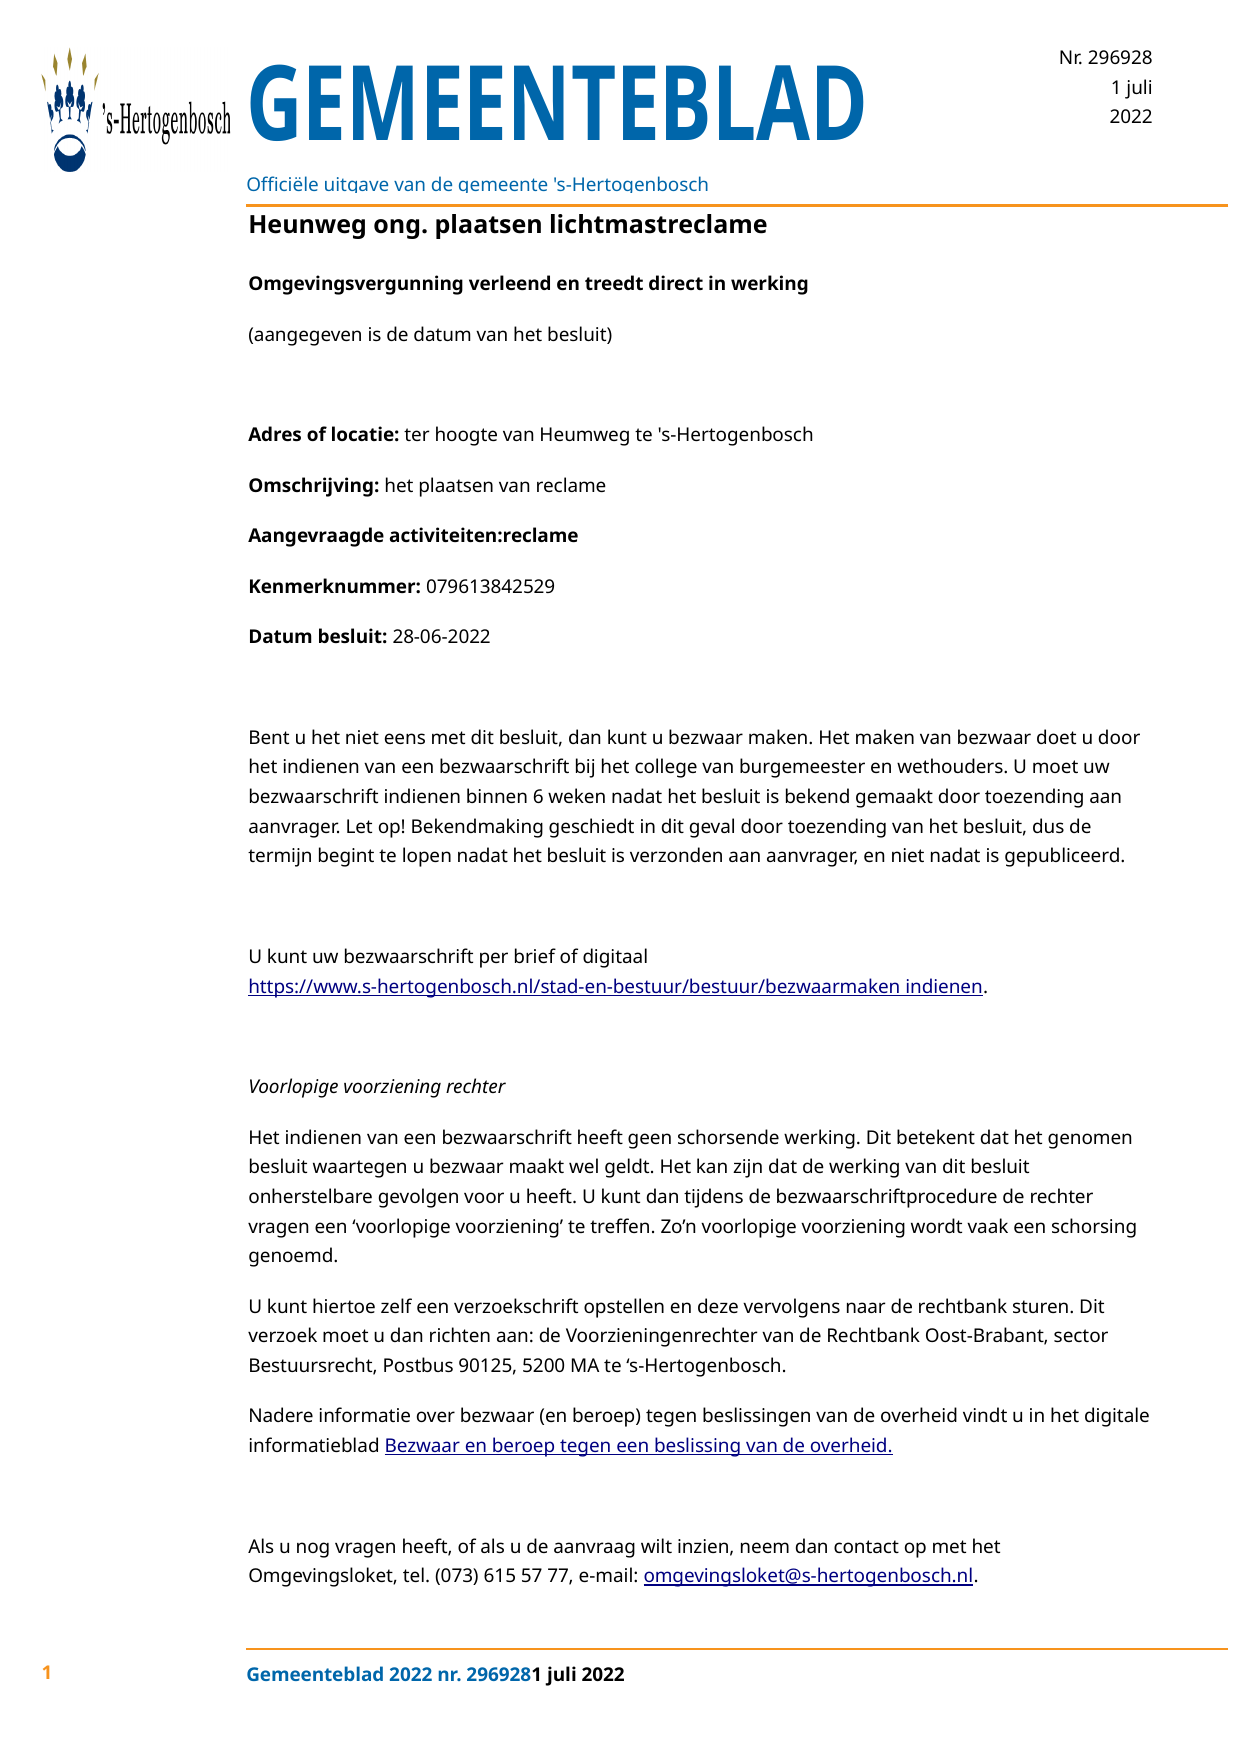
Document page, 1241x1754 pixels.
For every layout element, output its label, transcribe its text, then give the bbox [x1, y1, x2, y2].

text Als u nog vragen heeft, of als u de aanvraag wilt inzien, neem dan contact op met het Omgevingsloket, tel. (073) 615 57 77, e-mail: omgevingsloket@s-hertogenbosch.nl. [248, 1533, 1152, 1588]
text (aangegeven is de datum van het besluit) [248, 321, 1152, 346]
text U kunt hiertoe zelf een verzoekschrift opstellen en deze vervolgens naar de rechtbank sturen. Dit verzoek moet u dan richten aan: de Voorzieningenrechter van de Rechtbank Oost-Brabant, sector Bestuursrecht, Postbus 90125, 5200 MA te ‘s-Hertogenbosch. [248, 1293, 1152, 1378]
text Voorlopige voorziening rechter [248, 1074, 1152, 1099]
text Heunweg ong. plaatsen lichtmastreclame [248, 207, 1152, 241]
text Omgevingsvergunning verleend en treedt direct in werking [248, 270, 1152, 296]
text Adres of locatie: ter hoogte van Heumweg te 's-Hertogenbosch [248, 422, 1152, 447]
text Nadere informatie over bezwaar (en beroep) tegen beslissingen van de overheid vindt u in het digitale informatieblad Bezwaar en beroep tegen een beslissing van de overheid. [248, 1402, 1152, 1458]
text Aangevraagde activiteiten:reclame [248, 522, 1152, 548]
text Kenmerknummer: 079613842529 [248, 573, 1152, 598]
text Bent u het niet eens met dit besluit, dan kunt u bezwaar maken. Het maken van bezwaar doet u door het indienen van een bezwaarschrift bij het college van burgemeester en wethouders. U moet uw bezwaarschrift indienen binnen 6 weken nadat het besluit is bekend gemaakt door toezending aan aanvrager. Let op! Bekendmaking geschiedt in dit geval door toezending van het besluit, dus de termijn begint te lopen nadat het besluit is verzonden aan aanvrager, en niet nadat is gepubliceerd. [248, 724, 1152, 868]
text Omschrijving: het plaatsen van reclame [248, 472, 1152, 498]
text U kunt uw bezwaarschrift per brief of digitaal https://www.s-hertogenbosch.nl/stad-en-bestuur/bestuur/bezwaarmaken indienen. [248, 943, 1152, 998]
text Het indienen van een bezwaarschrift heeft geen schorsende werking. Dit betekent dat het genomen besluit waartegen u bezwaar maakt wel geldt. Het kan zijn dat de werking van dit besluit onherstelbare gevolgen voor u heeft. U kunt dan tijdens de bezwaarschriftprocedure de rechter vragen een ‘voorlopige voorziening’ te treffen. Zo’n voorlopige voorziening wordt vaak een schorsing genoemd. [248, 1124, 1152, 1268]
text Datum besluit: 28-06-2022 [248, 623, 1152, 649]
picture [41, 47, 231, 172]
